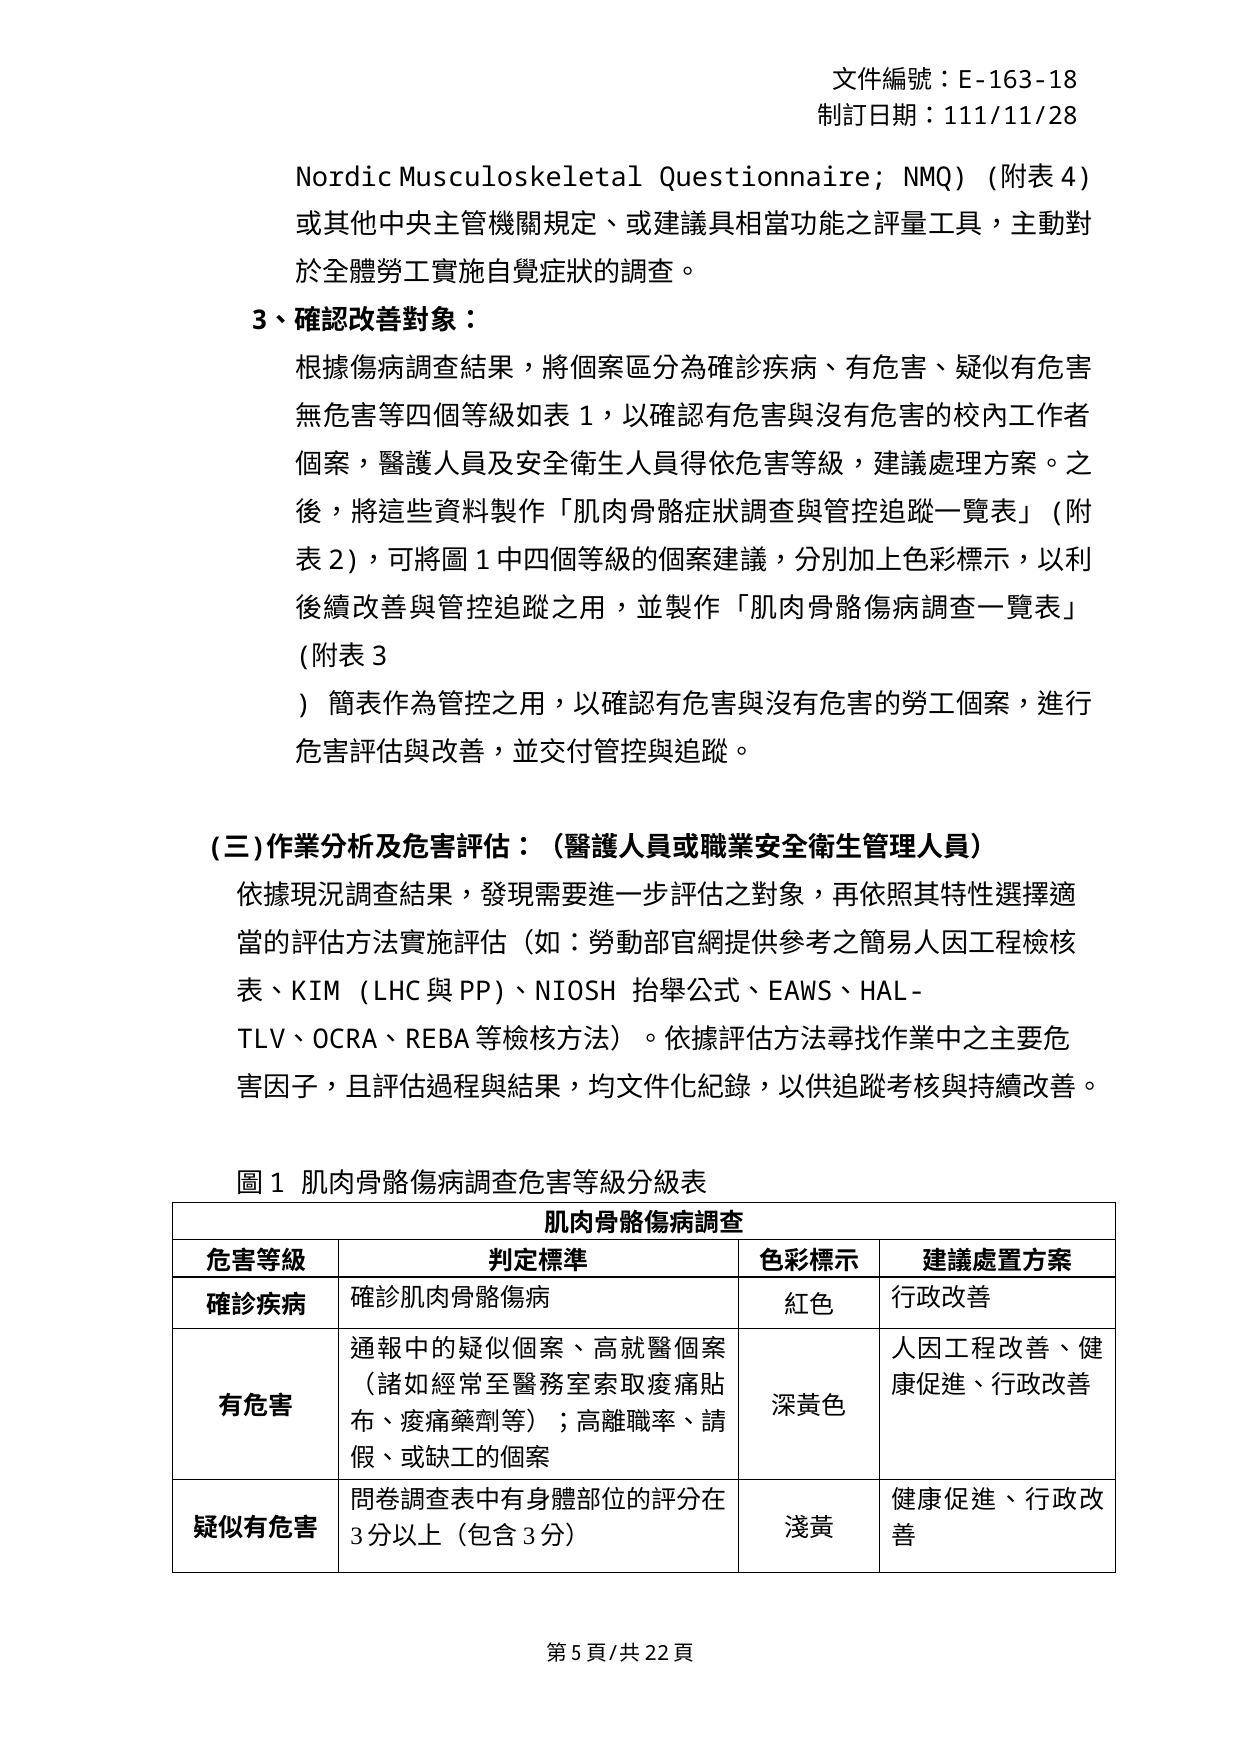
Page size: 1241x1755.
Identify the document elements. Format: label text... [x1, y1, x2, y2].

text 根據傷病調查結果，將個案區分為確診疾病、有危害、疑似有危害、無危害等四個等級如表1，以確認有危害與沒有危害的校內工作者個案，醫護人員及安全衛生人員得依危害等級，建議處理方案。之後，將這些資料製作「肌肉骨骼症狀調查與管控追蹤一覽表」(附表2)，可將圖1中四個等級的個案建議，分別加上色彩標示，以利後續改善與管控追蹤之用，並製作「肌肉骨骼傷病調查一覽表」(附表3 [295, 339, 1093, 675]
table_cell 人因工程改善、健康促進、行政改善 [880, 1329, 1115, 1478]
table_cell 問卷調查表中有身體部位的評分在3分以上（包含3分） [339, 1480, 738, 1572]
table_cell 健康促進、行政改善 [880, 1480, 1115, 1572]
table_cell 確診疾病 [173, 1278, 338, 1328]
text Nordic Musculoskeletal Questionnaire; NMQ) (附表4)或其他中央主管機關規定、或建議具相當功能之評量工具，主動對於全體勞工實施自覺症狀的調查。 [295, 148, 1093, 291]
table_cell 危害等級 [173, 1240, 338, 1276]
table_cell 通報中的疑似個案、高就醫個案（諸如經常至醫務室索取痠痛貼布、痠痛藥劑等）；高離職率、請假、或缺工的個案 [339, 1329, 738, 1478]
text (三)作業分析及危害評估：（醫護人員或職業安全衛生管理人員） [148, 818, 1093, 866]
table_cell 建議處置方案 [880, 1240, 1115, 1276]
table_cell 行政改善 [880, 1278, 1115, 1328]
text ) 簡表作為管控之用，以確認有危害與沒有危害的勞工個案，進行危害評估與改善，並交付管控與追蹤。 [295, 675, 1093, 771]
table_cell 判定標準 [339, 1240, 738, 1276]
table_cell 確診肌肉骨骼傷病 [339, 1278, 738, 1328]
table_cell 深黃色 [739, 1329, 879, 1478]
text 3、確認改善對象： [251, 291, 1093, 339]
table_header 肌肉骨骼傷病調查 [173, 1203, 1115, 1239]
text 依據現況調查結果，發現需要進一步評估之對象，再依照其特性選擇適當的評估方法實施評估（如：勞動部官網提供參考之簡易人因工程檢核表、KIM (LHC與PP)、NIOSH 抬舉公式、EAWS、HAL-TLV、OCRA、REBA等檢核方法）。依據評估方法尋找作業中之主要危害因子，且評估過程與結果，均文件化紀錄，以供追蹤考核與持續改善。 [236, 866, 1093, 1106]
table_cell 有危害 [173, 1329, 338, 1478]
table_cell 紅色 [739, 1278, 879, 1328]
table_cell 色彩標示 [739, 1240, 879, 1276]
text 圖1 肌肉骨骼傷病調查危害等級分級表 [236, 1154, 1093, 1202]
table_cell 淺黃 [739, 1480, 879, 1572]
table_cell 疑似有危害 [173, 1480, 338, 1572]
